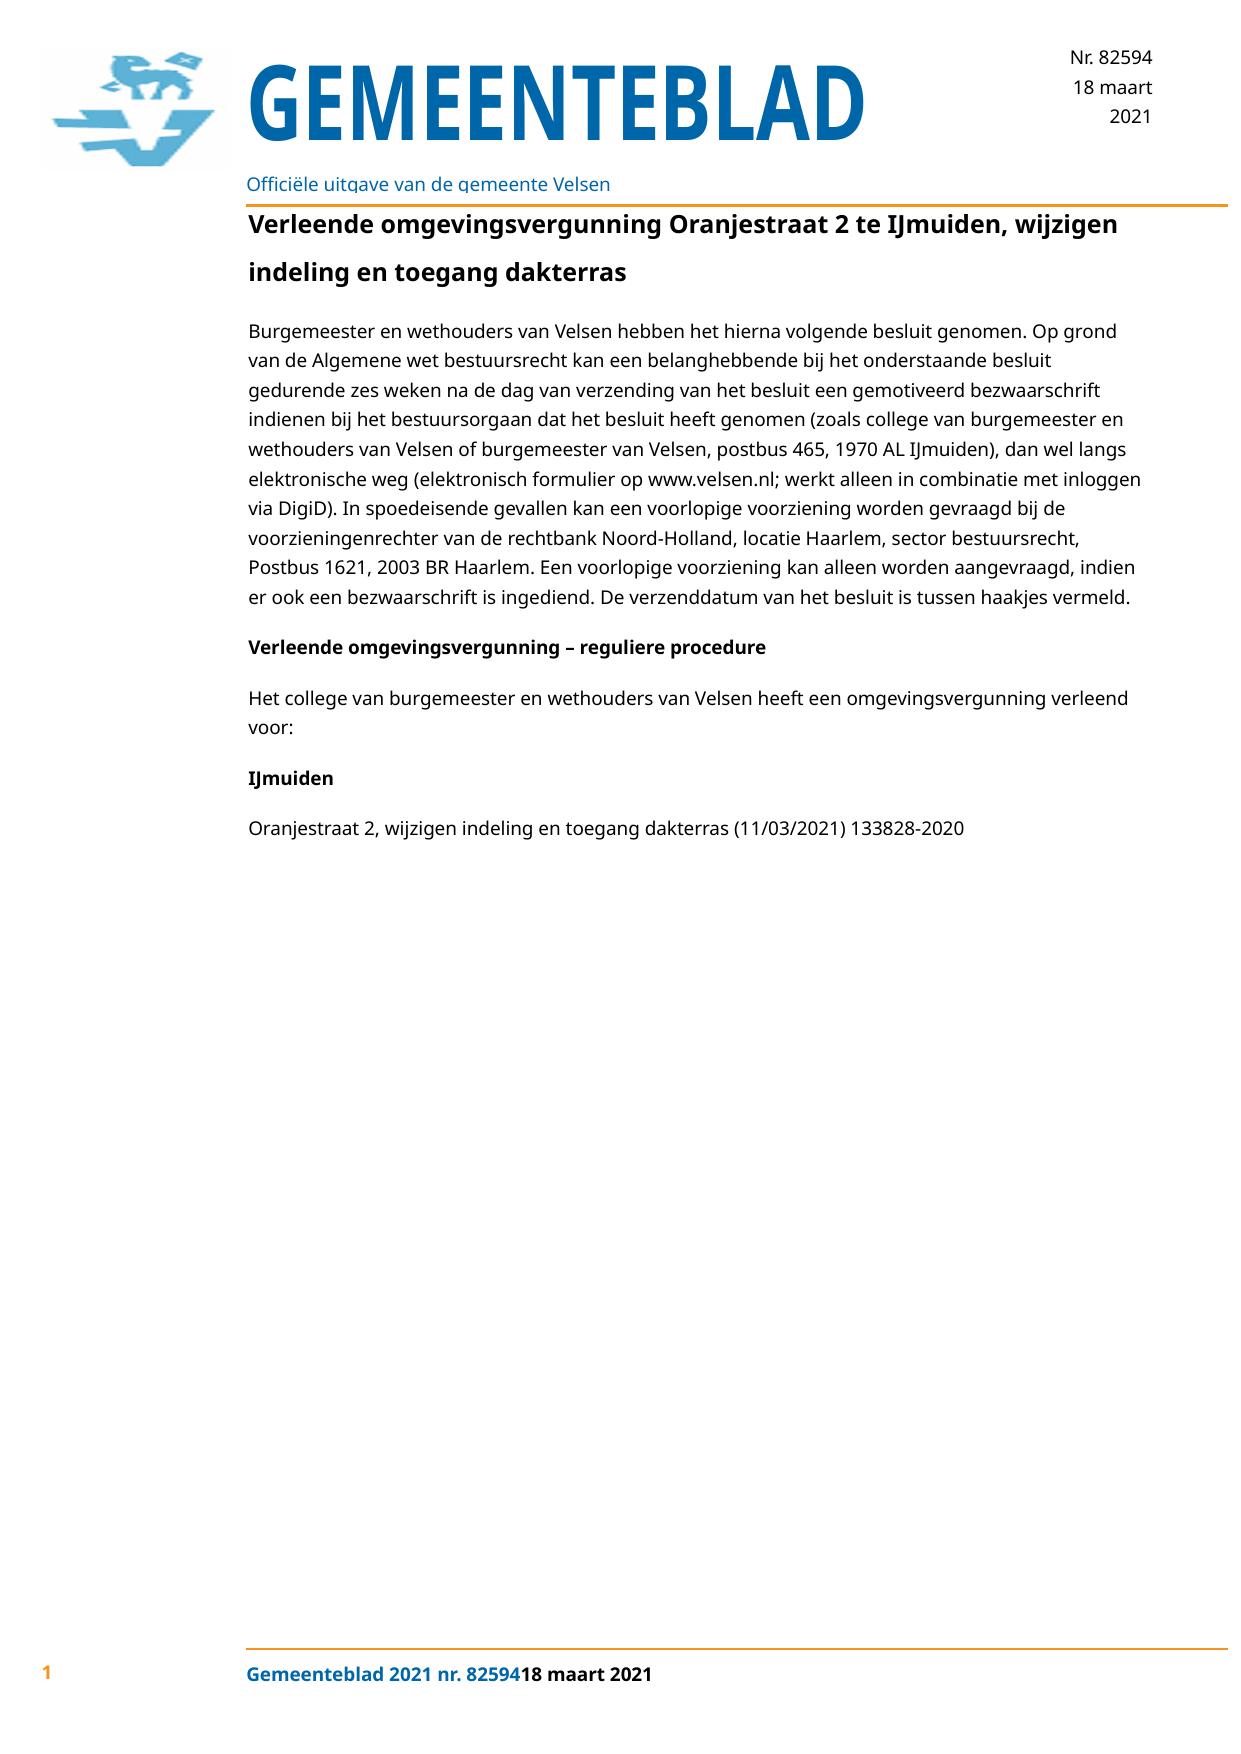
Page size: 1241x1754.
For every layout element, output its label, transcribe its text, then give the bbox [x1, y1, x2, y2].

text Burgemeester en wethouders van Velsen hebben het hierna volgende besluit genomen. Op grond van de Algemene wet bestuursrecht kan een belanghebbende bij het onderstaande besluit gedurende zes weken na de dag van verzending van het besluit een gemotiveerd bezwaarschrift indienen bij het bestuursorgaan dat het besluit heeft genomen (zoals college van burgemeester en wethouders van Velsen of burgemeester van Velsen, postbus 465, 1970 AL IJmuiden), dan wel langs elektronische weg (elektronisch formulier op www.velsen.nl; werkt alleen in combinatie met inloggen via DigiD). In spoedeisende gevallen kan een voorlopige voorziening worden gevraagd bij de voorzieningenrechter van de rechtbank Noord-Holland, locatie Haarlem, sector bestuursrecht, Postbus 1621, 2003 BR Haarlem. Een voorlopige voorziening kan alleen worden aangevraagd, indien er ook een bezwaarschrift is ingediend. De verzenddatum van het besluit is tussen haakjes vermeld. [248, 318, 1152, 610]
text Verleende omgevingsvergunning – reguliere procedure [248, 634, 1152, 660]
text IJmuiden [248, 765, 1152, 791]
picture [41, 47, 231, 172]
text Het college van burgemeester en wethouders van Velsen heeft een omgevingsvergunning verleend voor: [248, 685, 1152, 740]
text Verleende omgevingsvergunning Oranjestraat 2 te IJmuiden, wijzigen indeling en toegang dakterras [248, 207, 1152, 288]
text Oranjestraat 2, wijzigen indeling en toegang dakterras (11/03/2021) 133828-2020 [248, 815, 1152, 841]
